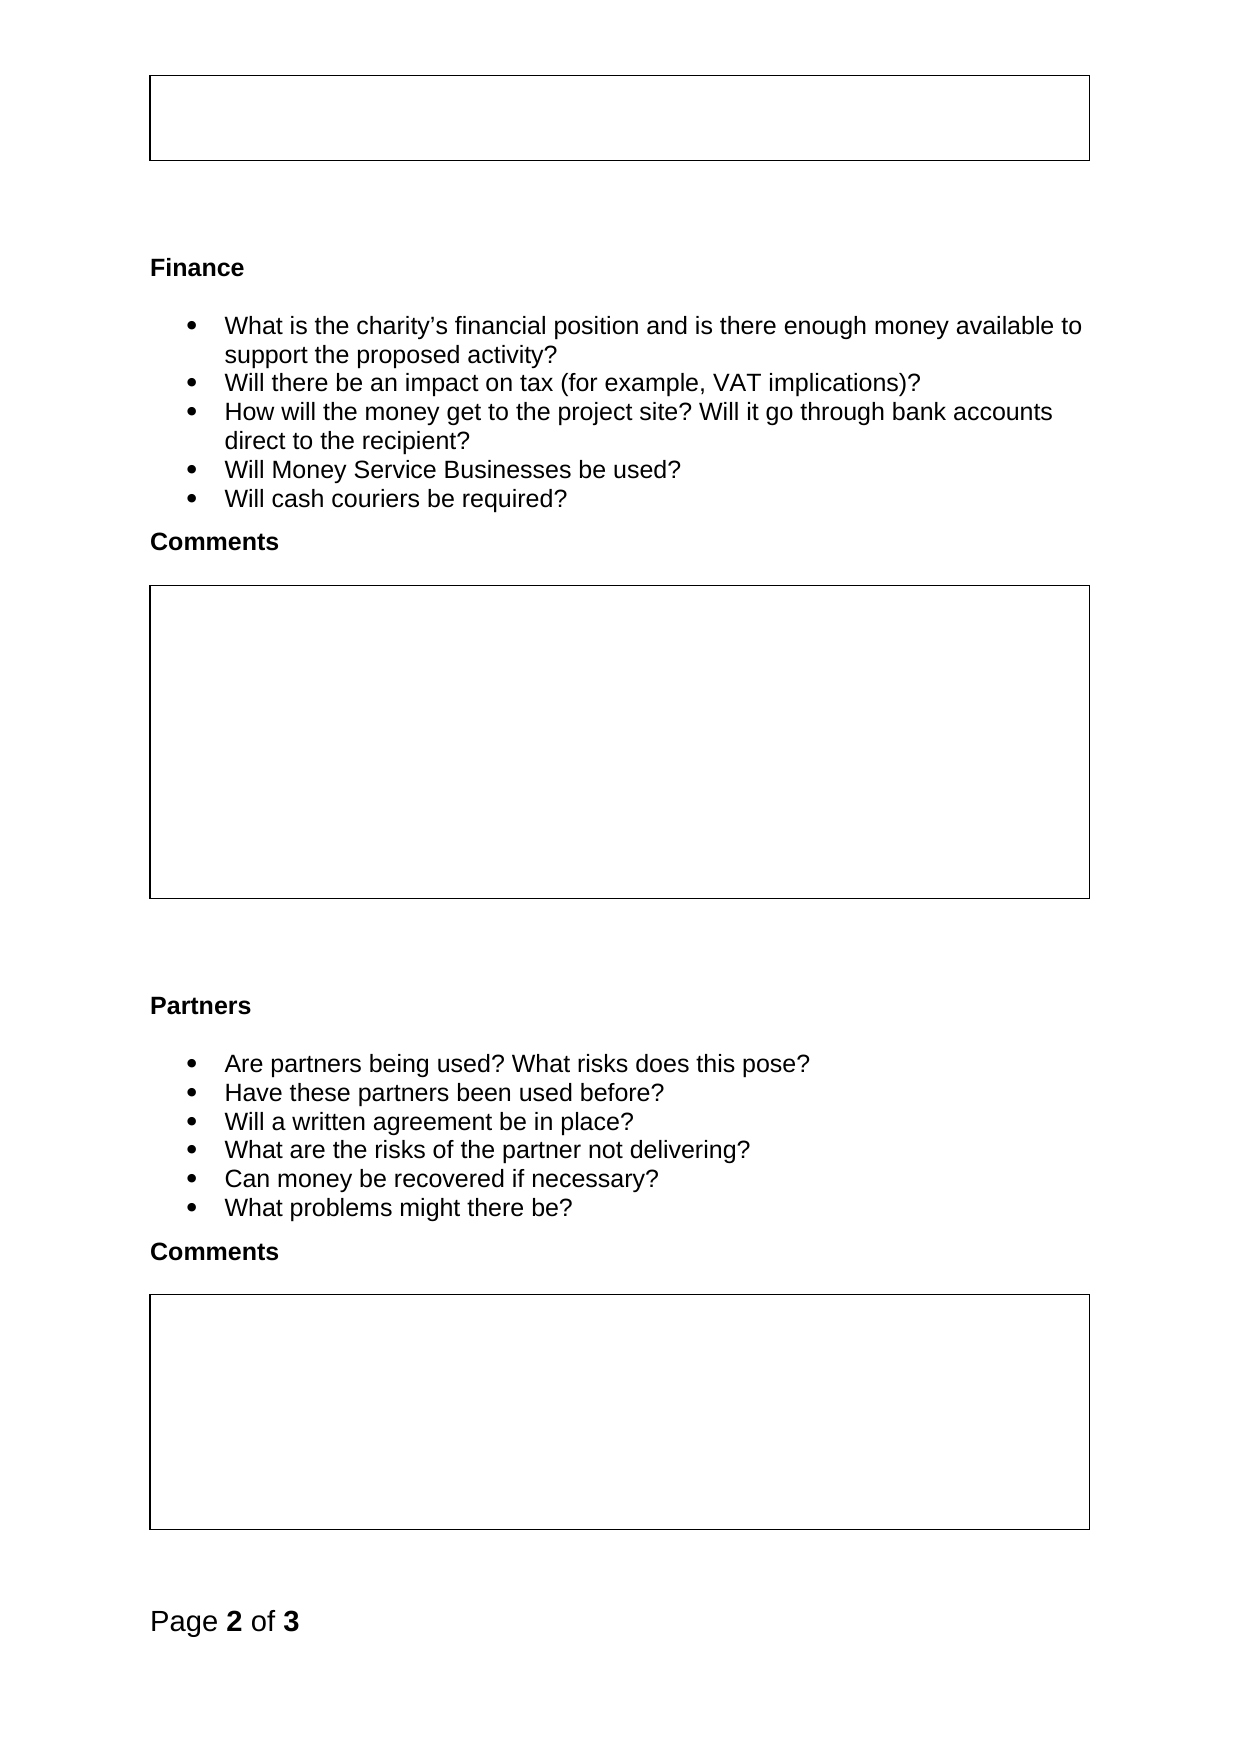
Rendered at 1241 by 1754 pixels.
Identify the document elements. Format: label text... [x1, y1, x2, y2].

list Are partners being used? What risks does this pose? [187, 1049, 1090, 1078]
text Comments [150, 527, 1090, 556]
list Have these partners been used before? [187, 1078, 1090, 1106]
list Will a written agreement be in place? [187, 1106, 1090, 1135]
list Will Money Service Businesses be used? [187, 455, 1090, 484]
list What are the risks of the partner not delivering? [187, 1135, 1090, 1164]
list How will the money get to the project site? Will it go through bank accounts direct to the recipient? [187, 397, 1090, 455]
text Partners [150, 991, 1090, 1019]
list Will there be an impact on tax (for example, VAT implications)? [187, 368, 1090, 397]
list What problems might there be? [187, 1193, 1090, 1222]
table_header [151, 586, 1089, 897]
text Finance [150, 253, 1090, 282]
text Comments [150, 1236, 1090, 1265]
list What is the charity’s financial position and is there enough money available to support the proposed activity? [187, 311, 1090, 368]
table_header [151, 1295, 1089, 1529]
table_header [151, 76, 1089, 159]
list Will cash couriers be required? [187, 484, 1090, 513]
list Can money be recovered if necessary? [187, 1164, 1090, 1193]
